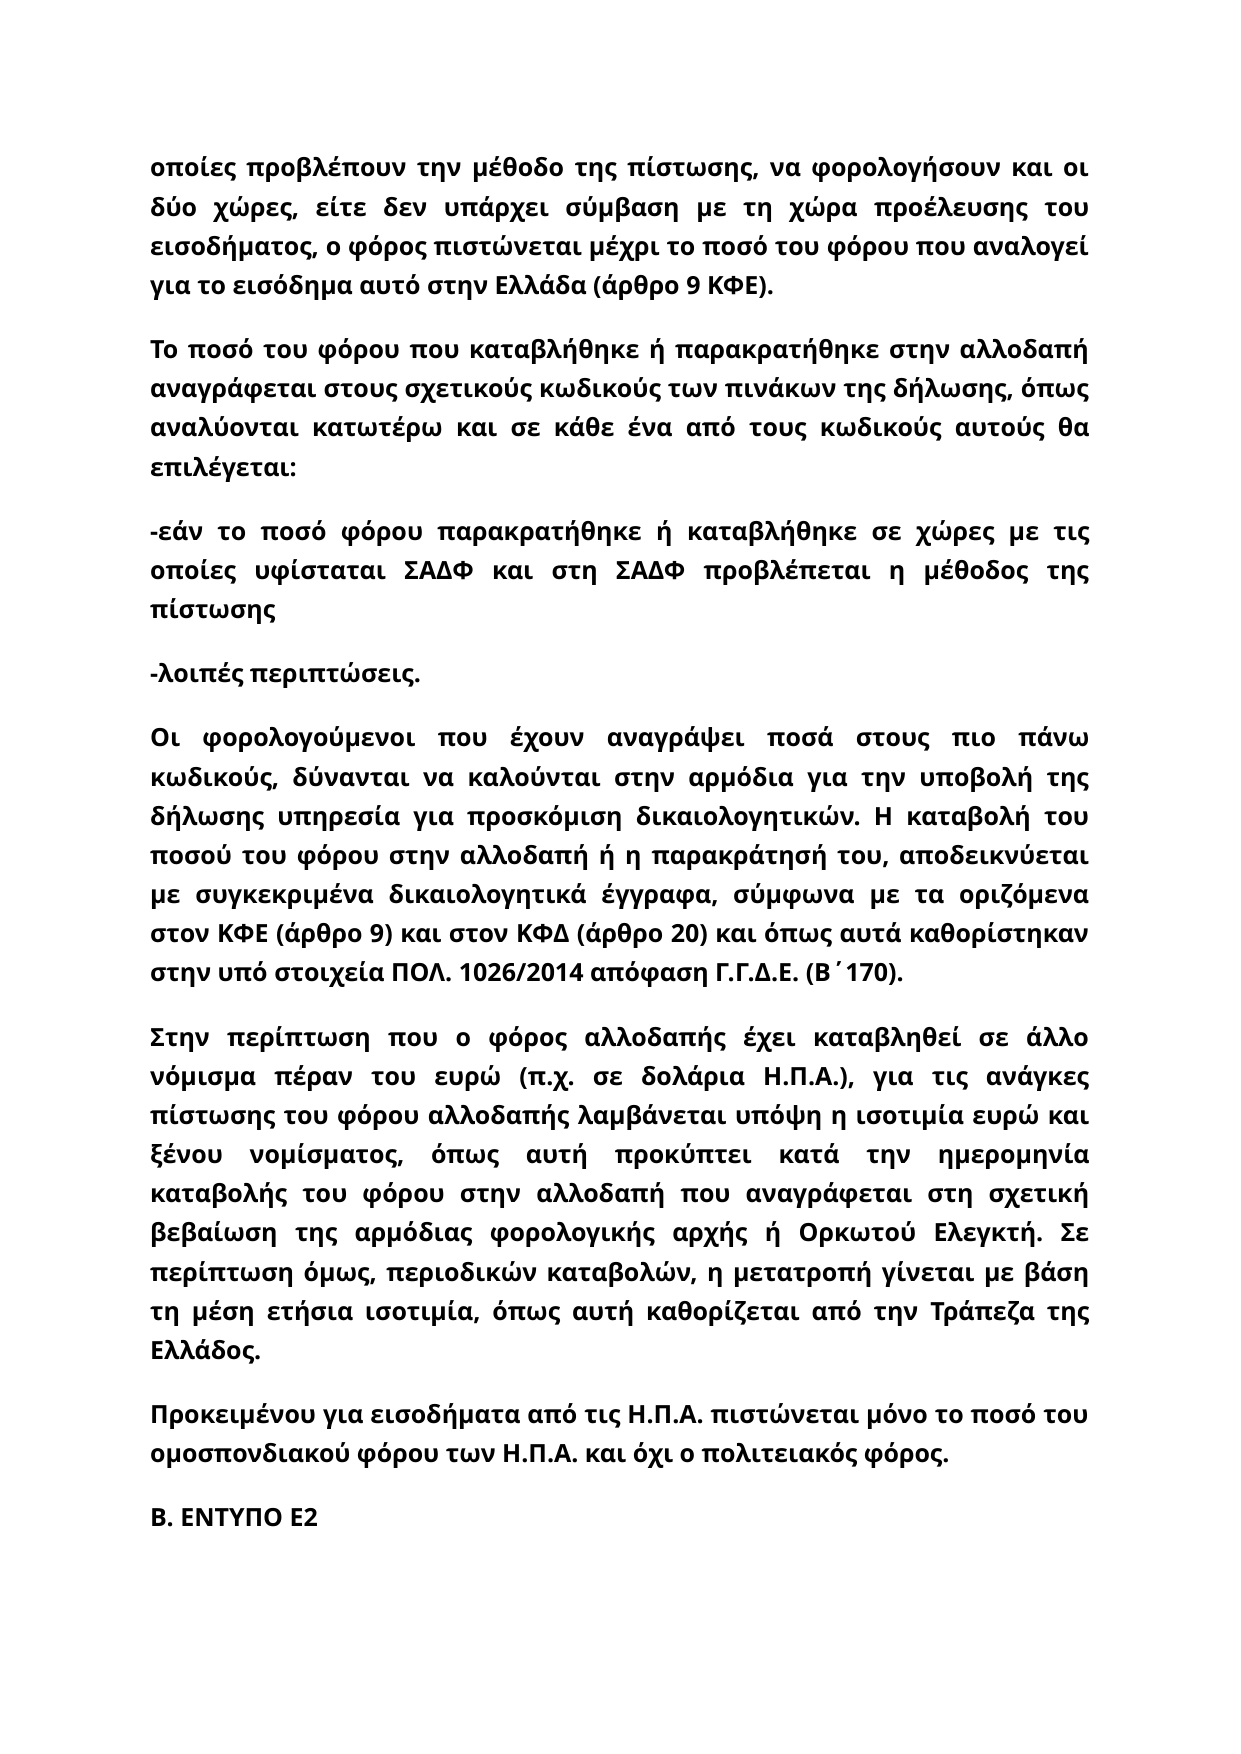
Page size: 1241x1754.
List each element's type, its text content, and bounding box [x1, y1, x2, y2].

text Στην περίπτωση που ο φόρος αλλοδαπής έχει καταβληθεί σε άλλο νόμισμα πέραν του ευρώ (π.χ. σε δολάρια Η.Π.Α.), για τις ανάγκες πίστωσης του φόρου αλλοδαπής λαμβάνεται υπόψη η ισοτιμία ευρώ και ξένου νομίσματος, όπως αυτή προκύπτει κατά την ημερομηνία καταβολής του φόρου στην αλλοδαπή που αναγράφεται στη σχετική βεβαίωση της αρμόδιας φορολογικής αρχής ή Ορκωτού Ελεγκτή. Σε περίπτωση όμως, περιοδικών καταβολών, η μετατροπή γίνεται με βάση τη μέση ετήσια ισοτιμία, όπως αυτή καθορίζεται από την Τράπεζα της Ελλάδος. [150, 1019, 1090, 1367]
text -λοιπές περιπτώσεις. [150, 656, 1090, 690]
text Το ποσό του φόρου που καταβλήθηκε ή παρακρατήθηκε στην αλλοδαπή αναγράφεται στους σχετικούς κωδικούς των πινάκων της δήλωσης, όπως αναλύονται κατωτέρω και σε κάθε ένα από τους κωδικούς αυτούς θα επιλέγεται: [150, 332, 1090, 483]
text Β. ΕΝΤΥΠΟ Ε2 [150, 1500, 1090, 1534]
text Προκειμένου για εισοδήματα από τις Η.Π.Α. πιστώνεται μόνο το ποσό του ομοσπονδιακού φόρου των Η.Π.Α. και όχι ο πολιτειακός φόρος. [150, 1397, 1090, 1470]
text οποίες προβλέπουν την μέθοδο της πίστωσης, να φορολογήσουν και οι δύο χώρες, είτε δεν υπάρχει σύμβαση με τη χώρα προέλευσης του εισοδήματος, ο φόρος πιστώνεται μέχρι το ποσό του φόρου που αναλογεί για το εισόδημα αυτό στην Ελλάδα (άρθρο 9 ΚΦΕ). [150, 150, 1090, 302]
text Οι φορολογούμενοι που έχουν αναγράψει ποσά στους πιο πάνω κωδικούς, δύνανται να καλούνται στην αρμόδια για την υποβολή της δήλωσης υπηρεσία για προσκόμιση δικαιολογητικών. Η καταβολή του ποσού του φόρου στην αλλοδαπή ή η παρακράτησή του, αποδεικνύεται με συγκεκριμένα δικαιολογητικά έγγραφα, σύμφωνα με τα οριζόμενα στον ΚΦΕ (άρθρο 9) και στον ΚΦΔ (άρθρο 20) και όπως αυτά καθορίστηκαν στην υπό στοιχεία ΠΟΛ. 1026/2014 απόφαση Γ.Γ.Δ.Ε. (Β΄170). [150, 720, 1090, 989]
text -εάν το ποσό φόρου παρακρατήθηκε ή καταβλήθηκε σε χώρες με τις οποίες υφίσταται ΣΑΔΦ και στη ΣΑΔΦ προβλέπεται η μέθοδος της πίστωσης [150, 513, 1090, 626]
